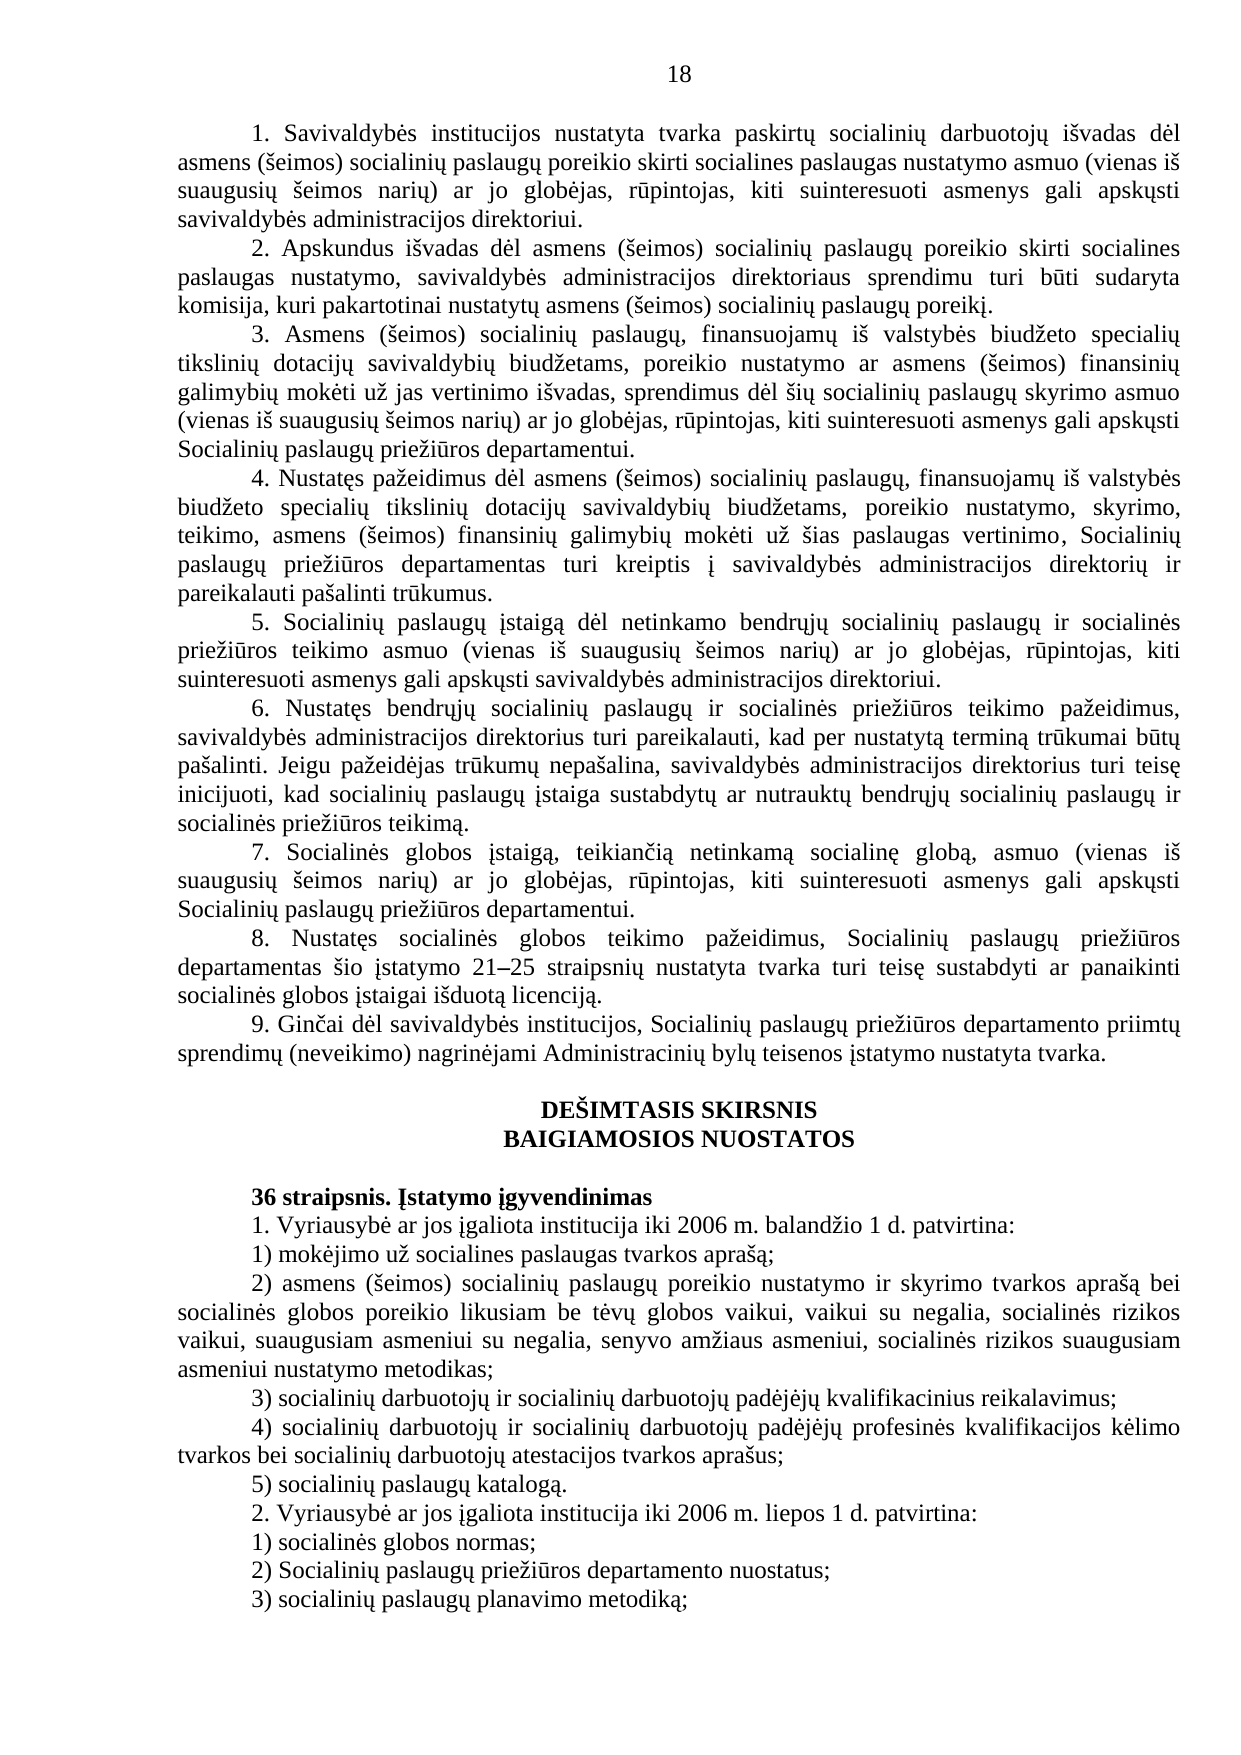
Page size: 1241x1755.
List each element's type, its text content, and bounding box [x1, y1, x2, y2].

text 2. Apskundus išvadas dėl asmens (šeimos) socialinių paslaugų poreikio skirti socialines paslaugas nustatymo, savivaldybės administracijos direktoriaus sprendimu turi būti sudaryta komisija, kuri pakartotinai nustatytų asmens (šeimos) socialinių paslaugų poreikį. [177, 233, 1181, 319]
text 3) socialinių darbuotojų ir socialinių darbuotojų padėjėjų kvalifikacinius reikalavimus; [177, 1383, 1181, 1412]
text 3. Asmens (šeimos) socialinių paslaugų, finansuojamų iš valstybės biudžeto specialių tikslinių dotacijų savivaldybių biudžetams, poreikio nustatymo ar asmens (šeimos) finansinių galimybių mokėti už jas vertinimo išvadas, sprendimus dėl šių socialinių paslaugų skyrimo asmuo (vienas iš suaugusių šeimos narių) ar jo globėjas, rūpintojas, kiti suinteresuoti asmenys gali apskųsti Socialinių paslaugų priežiūros departamentui. [177, 319, 1181, 463]
text 1) socialinės globos normas; [177, 1527, 1181, 1556]
text DEŠIMTASIS SKIRSNIS [177, 1096, 1181, 1124]
text BAIGIAMOSIOS NUOSTATOS [177, 1124, 1181, 1153]
text 7. Socialinės globos įstaigą, teikiančią netinkamą socialinę globą, asmuo (vienas iš suaugusių šeimos narių) ar jo globėjas, rūpintojas, kiti suinteresuoti asmenys gali apskųsti Socialinių paslaugų priežiūros departamentui. [177, 837, 1181, 923]
text 2) asmens (šeimos) socialinių paslaugų poreikio nustatymo ir skyrimo tvarkos aprašą bei socialinės globos poreikio likusiam be tėvų globos vaikui, vaikui su negalia, socialinės rizikos vaikui, suaugusiam asmeniui su negalia, senyvo amžiaus asmeniui, socialinės rizikos suaugusiam asmeniui nustatymo metodikas; [177, 1268, 1181, 1383]
text 1. Vyriausybė ar jos įgaliota institucija iki 2006 m. balandžio 1 d. patvirtina: [177, 1211, 1181, 1239]
text 36 straipsnis. Įstatymo įgyvendinimas [177, 1182, 1181, 1211]
text 4) socialinių darbuotojų ir socialinių darbuotojų padėjėjų profesinės kvalifikacijos kėlimo tvarkos bei socialinių darbuotojų atestacijos tvarkos aprašus; [177, 1412, 1181, 1469]
text 2. Vyriausybė ar jos įgaliota institucija iki 2006 m. liepos 1 d. patvirtina: [177, 1498, 1181, 1527]
text 5) socialinių paslaugų katalogą. [177, 1469, 1181, 1498]
text 1. Savivaldybės institucijos nustatyta tvarka paskirtų socialinių darbuotojų išvadas dėl asmens (šeimos) socialinių paslaugų poreikio skirti socialines paslaugas nustatymo asmuo (vienas iš suaugusių šeimos narių) ar jo globėjas, rūpintojas, kiti suinteresuoti asmenys gali apskųsti savivaldybės administracijos direktoriui. [177, 118, 1181, 233]
text 9. Ginčai dėl savivaldybės institucijos, Socialinių paslaugų priežiūros departamento priimtų sprendimų (neveikimo) nagrinėjami Administracinių bylų teisenos įstatymo nustatyta tvarka. [177, 1009, 1181, 1067]
text 8. Nustatęs socialinės globos teikimo pažeidimus, Socialinių paslaugų priežiūros departamentas šio įstatymo 21–25 straipsnių nustatyta tvarka turi teisę sustabdyti ar panaikinti socialinės globos įstaigai išduotą licenciją. [177, 923, 1181, 1009]
text 4. Nustatęs pažeidimus dėl asmens (šeimos) socialinių paslaugų, finansuojamų iš valstybės biudžeto specialių tikslinių dotacijų savivaldybių biudžetams, poreikio nustatymo, skyrimo, teikimo, asmens (šeimos) finansinių galimybių mokėti už šias paslaugas vertinimo, Socialinių paslaugų priežiūros departamentas turi kreiptis į savivaldybės administracijos direktorių ir pareikalauti pašalinti trūkumus. [177, 463, 1181, 607]
text 5. Socialinių paslaugų įstaigą dėl netinkamo bendrųjų socialinių paslaugų ir socialinės priežiūros teikimo asmuo (vienas iš suaugusių šeimos narių) ar jo globėjas, rūpintojas, kiti suinteresuoti asmenys gali apskųsti savivaldybės administracijos direktoriui. [177, 607, 1181, 693]
text 2) Socialinių paslaugų priežiūros departamento nuostatus; [177, 1556, 1181, 1584]
text 3) socialinių paslaugų planavimo metodiką; [177, 1584, 1181, 1613]
text 1) mokėjimo už socialines paslaugas tvarkos aprašą; [177, 1239, 1181, 1268]
text 6. Nustatęs bendrųjų socialinių paslaugų ir socialinės priežiūros teikimo pažeidimus, savivaldybės administracijos direktorius turi pareikalauti, kad per nustatytą terminą trūkumai būtų pašalinti. Jeigu pažeidėjas trūkumų nepašalina, savivaldybės administracijos direktorius turi teisę inicijuoti, kad socialinių paslaugų įstaiga sustabdytų ar nutrauktų bendrųjų socialinių paslaugų ir socialinės priežiūros teikimą. [177, 693, 1181, 837]
